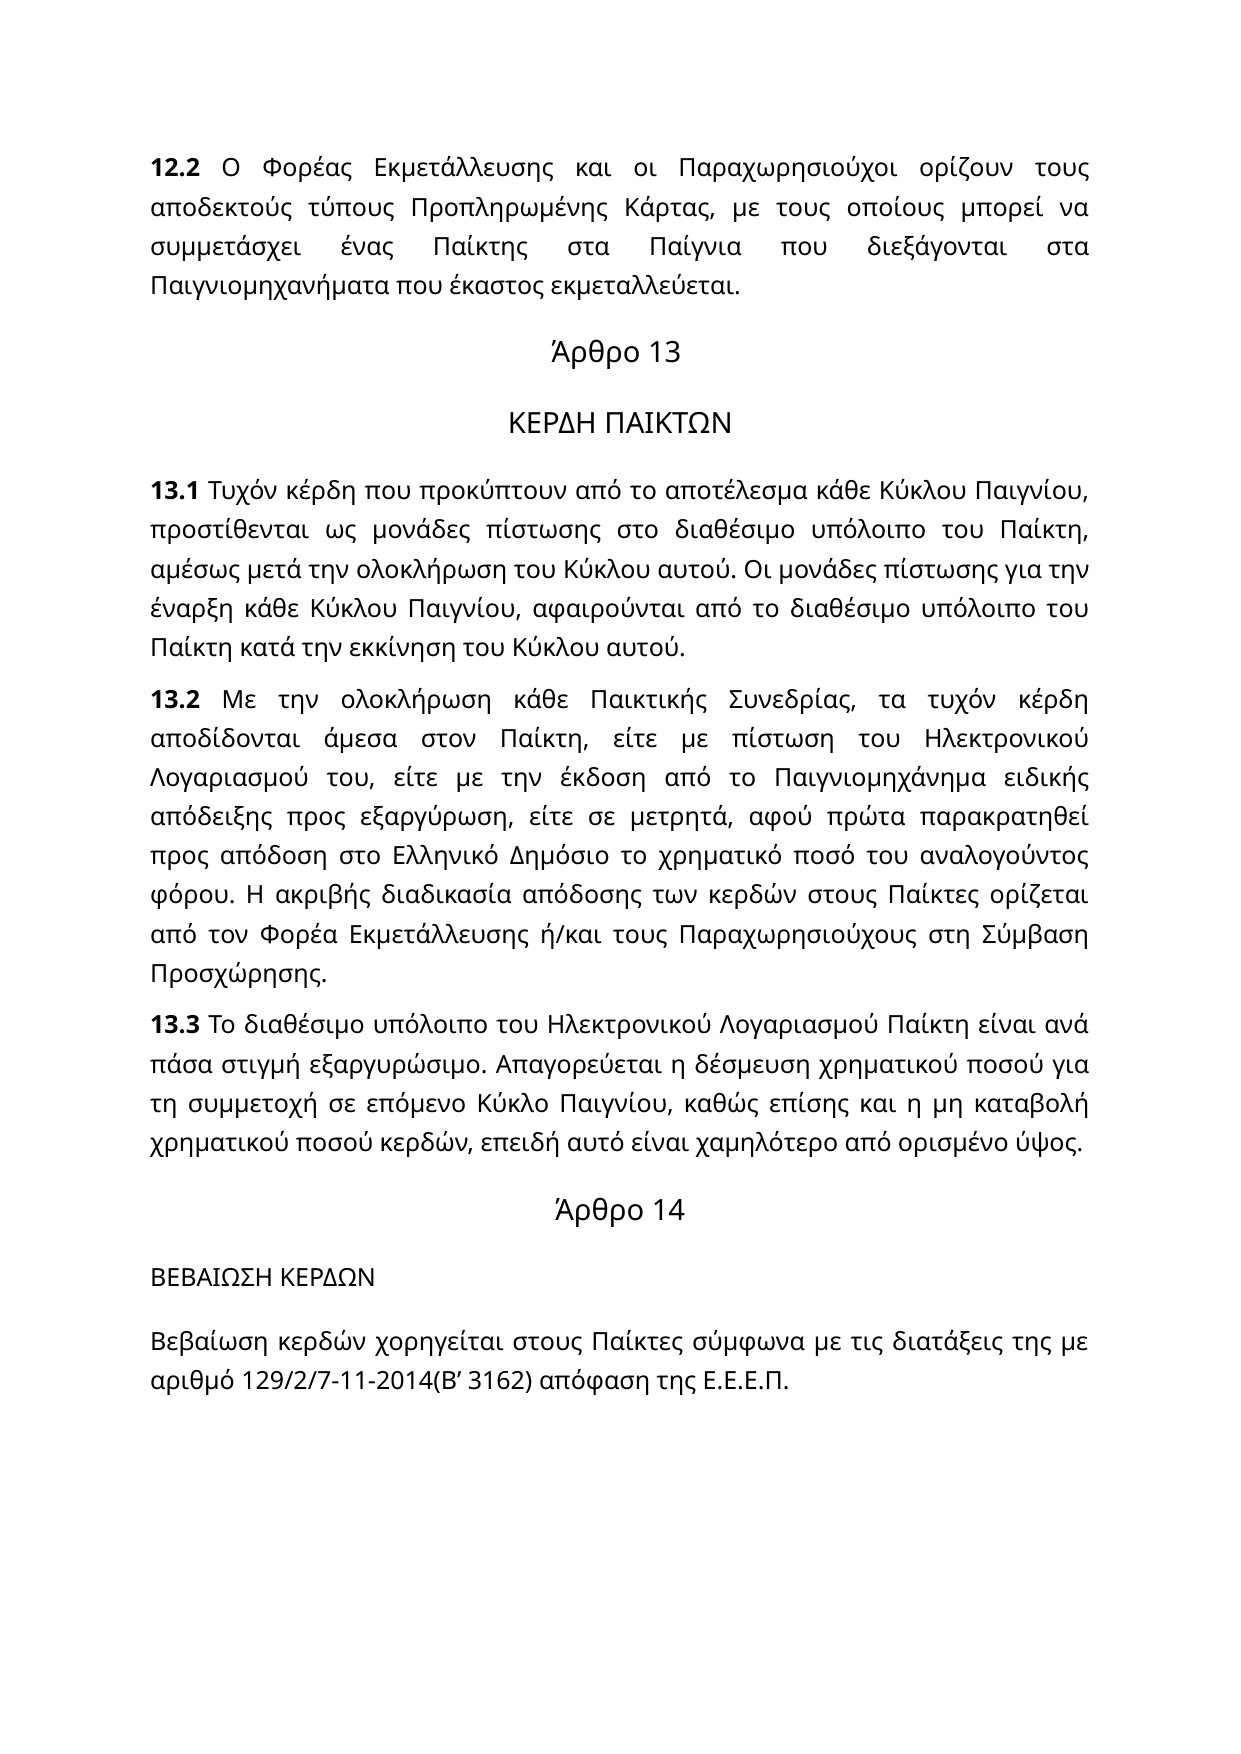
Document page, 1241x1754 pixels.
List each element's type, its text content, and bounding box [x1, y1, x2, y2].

text Βεβαίωση κερδών χορηγείται στους Παίκτες σύμφωνα με τις διατάξεις της με αριθμό 129/2/7-11-2014(B’ 3162) απόφαση της Ε.Ε.Ε.Π. [150, 1323, 1090, 1397]
text 12.2 Ο Φορέας Εκμετάλλευσης και οι Παραχωρησιούχοι ορίζουν τους αποδεκτούς τύπους Προπληρωμένης Κάρτας, με τους οποίους μπορεί να συμμετάσχει ένας Παίκτης στα Παίγνια που διεξάγονται στα Παιγνιομηχανήματα που έκαστος εκμεταλλεύεται. [150, 150, 1090, 302]
text 13.1 Τυχόν κέρδη που προκύπτουν από το αποτέλεσμα κάθε Κύκλου Παιγνίου, προστίθενται ως μονάδες πίστωσης στο διαθέσιμο υπόλοιπο του Παίκτη, αμέσως μετά την ολοκλήρωση του Κύκλου αυτού. Οι μονάδες πίστωσης για την έναρξη κάθε Κύκλου Παιγνίου, αφαιρούνται από το διαθέσιμο υπόλοιπο του Παίκτη κατά την εκκίνηση του Κύκλου αυτού. [150, 473, 1090, 664]
text 13.3 Το διαθέσιμο υπόλοιπο του Ηλεκτρονικού Λογαριασμού Παίκτη είναι ανά πάσα στιγμή εξαργυρώσιμο. Απαγορεύεται η δέσμευση χρηματικού ποσού για τη συμμετοχή σε επόμενο Κύκλο Παιγνίου, καθώς επίσης και η μη καταβολή χρηματικού ποσού κερδών, επειδή αυτό είναι χαμηλότερο από ορισμένο ύψος. [150, 1007, 1090, 1159]
text ΒΕΒΑΙΩΣΗ ΚΕΡΔΩΝ [150, 1259, 1090, 1293]
subtitle Άρθρο 13 [150, 332, 1090, 371]
text 13.2 Με την ολοκλήρωση κάθε Παικτικής Συνεδρίας, τα τυχόν κέρδη αποδίδονται άμεσα στον Παίκτη, είτε με πίστωση του Ηλεκτρονικού Λογαριασμού του, είτε με την έκδοση από το Παιγνιομηχάνημα ειδικής απόδειξης προς εξαργύρωση, είτε σε μετρητά, αφού πρώτα παρακρατηθεί προς απόδοση στο Ελληνικό Δημόσιο το χρηματικό ποσό του αναλογούντος φόρου. Η ακριβής διαδικασία απόδοσης των κερδών στους Παίκτες ορίζεται από τον Φορέα Εκμετάλλευσης ή/και τους Παραχωρησιούχους στη Σύμβαση Προσχώρησης. [150, 681, 1090, 989]
subtitle Άρθρο 14 [150, 1189, 1090, 1228]
subtitle ΚΕΡΔΗ ΠΑΙΚΤΩΝ [150, 402, 1090, 442]
